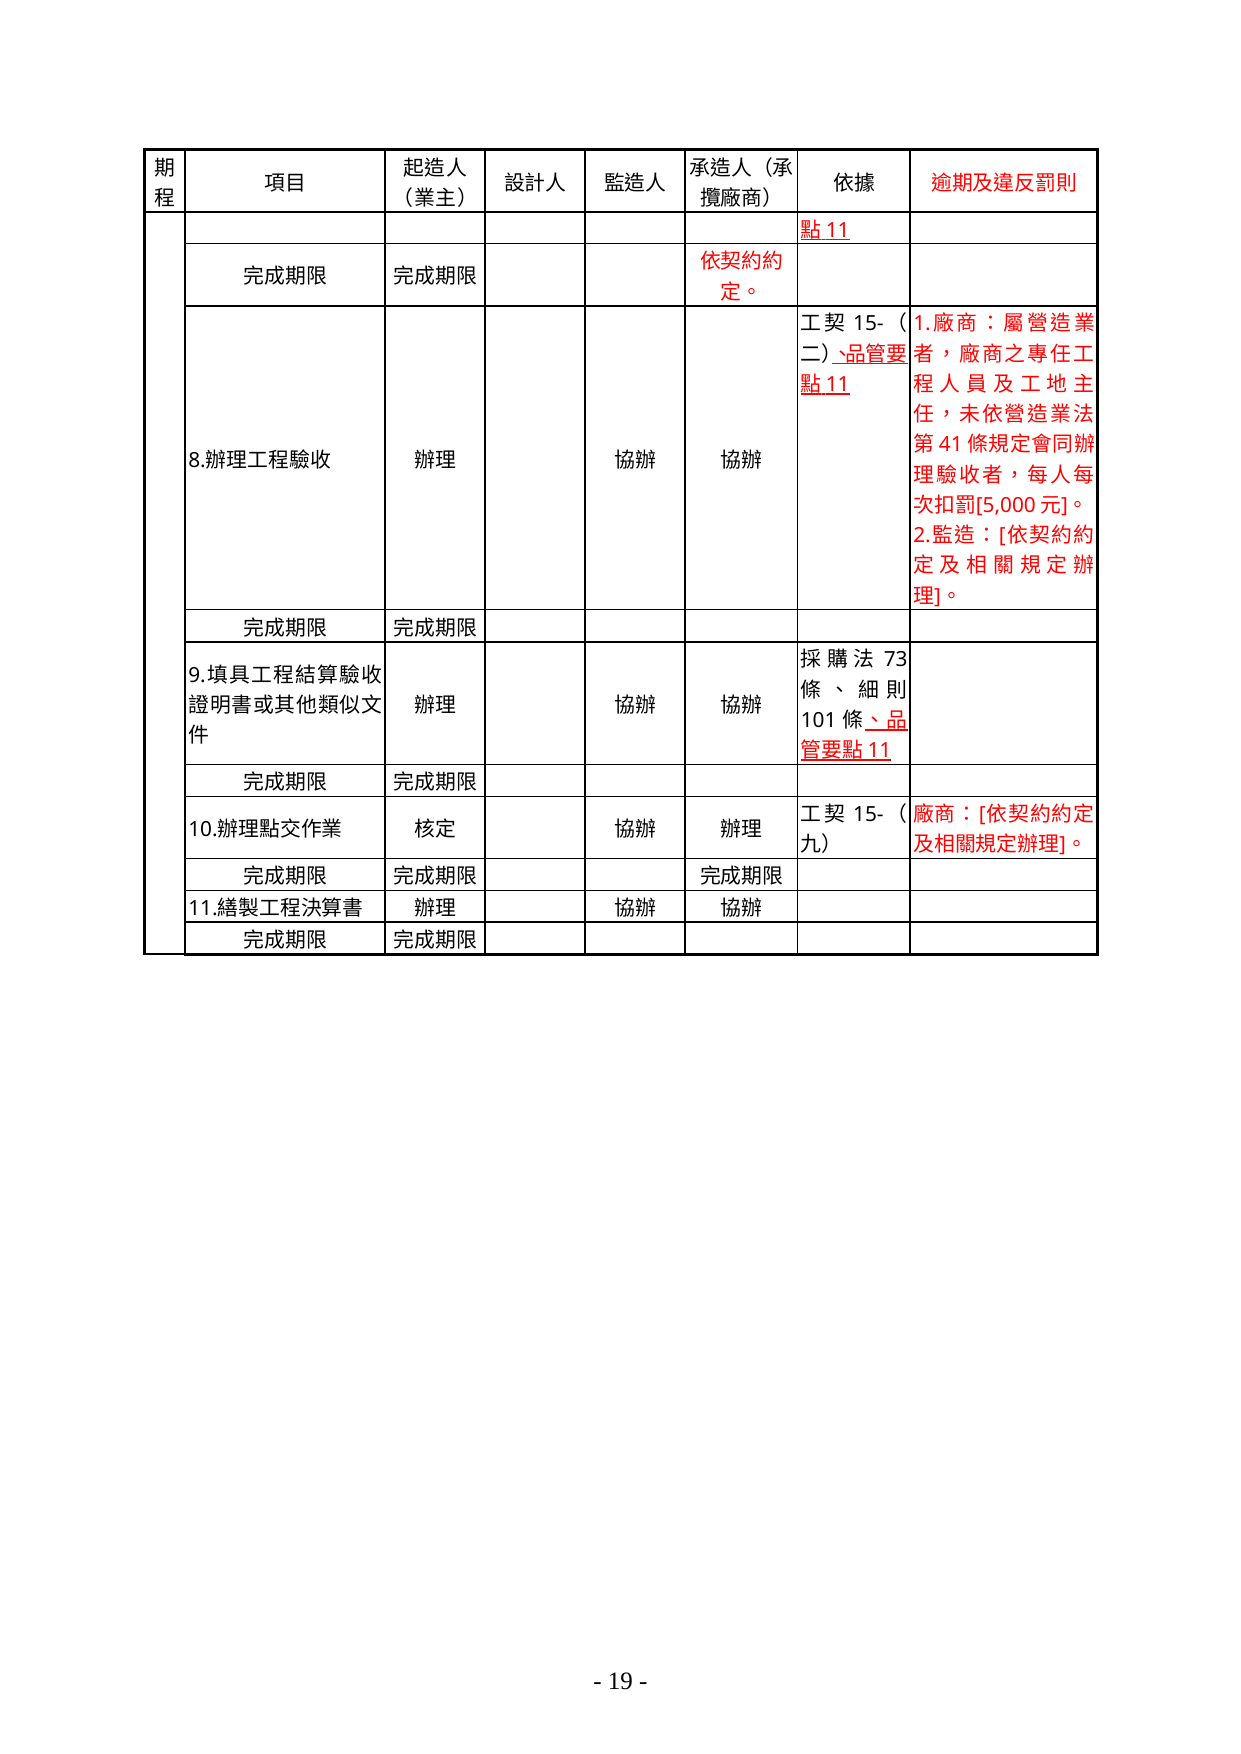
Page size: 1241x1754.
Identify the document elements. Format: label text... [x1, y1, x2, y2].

table_cell [486, 610, 584, 641]
table_cell [486, 765, 584, 796]
table_cell [146, 213, 184, 953]
table_cell 辦理 [386, 643, 484, 764]
table_cell [911, 610, 1096, 641]
table_cell [586, 765, 684, 796]
table_cell [486, 923, 584, 953]
table_cell [911, 643, 1096, 764]
table_cell [486, 797, 584, 858]
table_cell [586, 213, 684, 243]
table_header 起造人 （業主） [386, 151, 484, 211]
table_cell 辦理 [386, 307, 484, 609]
table_cell [586, 610, 684, 641]
table_cell [486, 859, 584, 889]
table_cell 完成期限 [386, 923, 484, 953]
table_cell [798, 765, 909, 796]
table_cell [911, 859, 1096, 889]
table_cell [486, 891, 584, 921]
table_cell 10.辦理點交作業 [186, 797, 384, 858]
table_cell 完成期限 [386, 610, 484, 641]
table_cell 完成期限 [186, 859, 384, 889]
table_header 逾期及違反罰則 [911, 151, 1096, 211]
table_cell [386, 213, 484, 243]
table_header 承造人（承攬廠商） [686, 151, 797, 211]
table_cell 完成期限 [386, 765, 484, 796]
table_cell 1.廠商：屬營造業者，廠商之專任工程人員及工地主任，未依營造業法第41條規定會同辦理驗收者，每人每次扣罰[5,000元]。 2.監造：[依契約約定及相關規定辦理]。 [911, 307, 1096, 609]
table_cell [798, 859, 909, 889]
table_cell 辦理 [386, 891, 484, 921]
table_cell 11.繕製工程決算書 [186, 891, 384, 921]
table_cell [911, 923, 1096, 953]
table_header 期程 [146, 151, 184, 211]
table_cell 完成期限 [386, 244, 484, 305]
table_cell [798, 610, 909, 641]
table_header 監造人 [586, 151, 684, 211]
table_cell 協辦 [586, 307, 684, 609]
table_cell 採購法73條、細則101條、品管要點11 [798, 643, 909, 764]
table_cell [686, 213, 797, 243]
table_header 項目 [186, 151, 384, 211]
table_cell 依契約約定。 [686, 244, 797, 305]
table_cell 辦理 [686, 797, 797, 858]
table_cell 8.辦理工程驗收 [186, 307, 384, 609]
table_cell 完成期限 [386, 859, 484, 889]
table_cell 協辦 [586, 891, 684, 921]
table_cell 協辦 [686, 643, 797, 764]
table_cell [586, 923, 684, 953]
table_cell [486, 643, 584, 764]
table_cell [686, 923, 797, 953]
table_cell [911, 765, 1096, 796]
table_cell [186, 213, 384, 243]
table_header 設計人 [486, 151, 584, 211]
table_cell [798, 891, 909, 921]
table_cell [486, 307, 584, 609]
table_cell 完成期限 [686, 859, 797, 889]
table_cell 協辦 [686, 307, 797, 609]
table_header 依據 [798, 151, 909, 211]
table_cell [486, 244, 584, 305]
table_cell 完成期限 [186, 610, 384, 641]
table_cell [911, 244, 1096, 305]
table_cell [911, 213, 1096, 243]
table_cell 完成期限 [186, 765, 384, 796]
table_cell [586, 859, 684, 889]
table_cell [486, 213, 584, 243]
table_cell [586, 244, 684, 305]
table_cell [798, 244, 909, 305]
table_cell 完成期限 [186, 923, 384, 953]
table_cell 工契15-（九） [798, 797, 909, 858]
table_cell 核定 [386, 797, 484, 858]
table_cell 協辦 [686, 891, 797, 921]
table_cell 完成期限 [186, 244, 384, 305]
table_cell [686, 765, 797, 796]
table_cell [686, 610, 797, 641]
table_cell 工契15-（二）、品管要點11 [798, 307, 909, 609]
table_cell 廠商：[依契約約定及相關規定辦理]。 [911, 797, 1096, 858]
table_cell 點11 [798, 213, 909, 243]
table_cell 協辦 [586, 643, 684, 764]
table_cell [798, 923, 909, 953]
table_cell 9.填具工程結算驗收證明書或其他類似文件 [186, 643, 384, 764]
table_cell 協辦 [586, 797, 684, 858]
table_cell [911, 891, 1096, 921]
